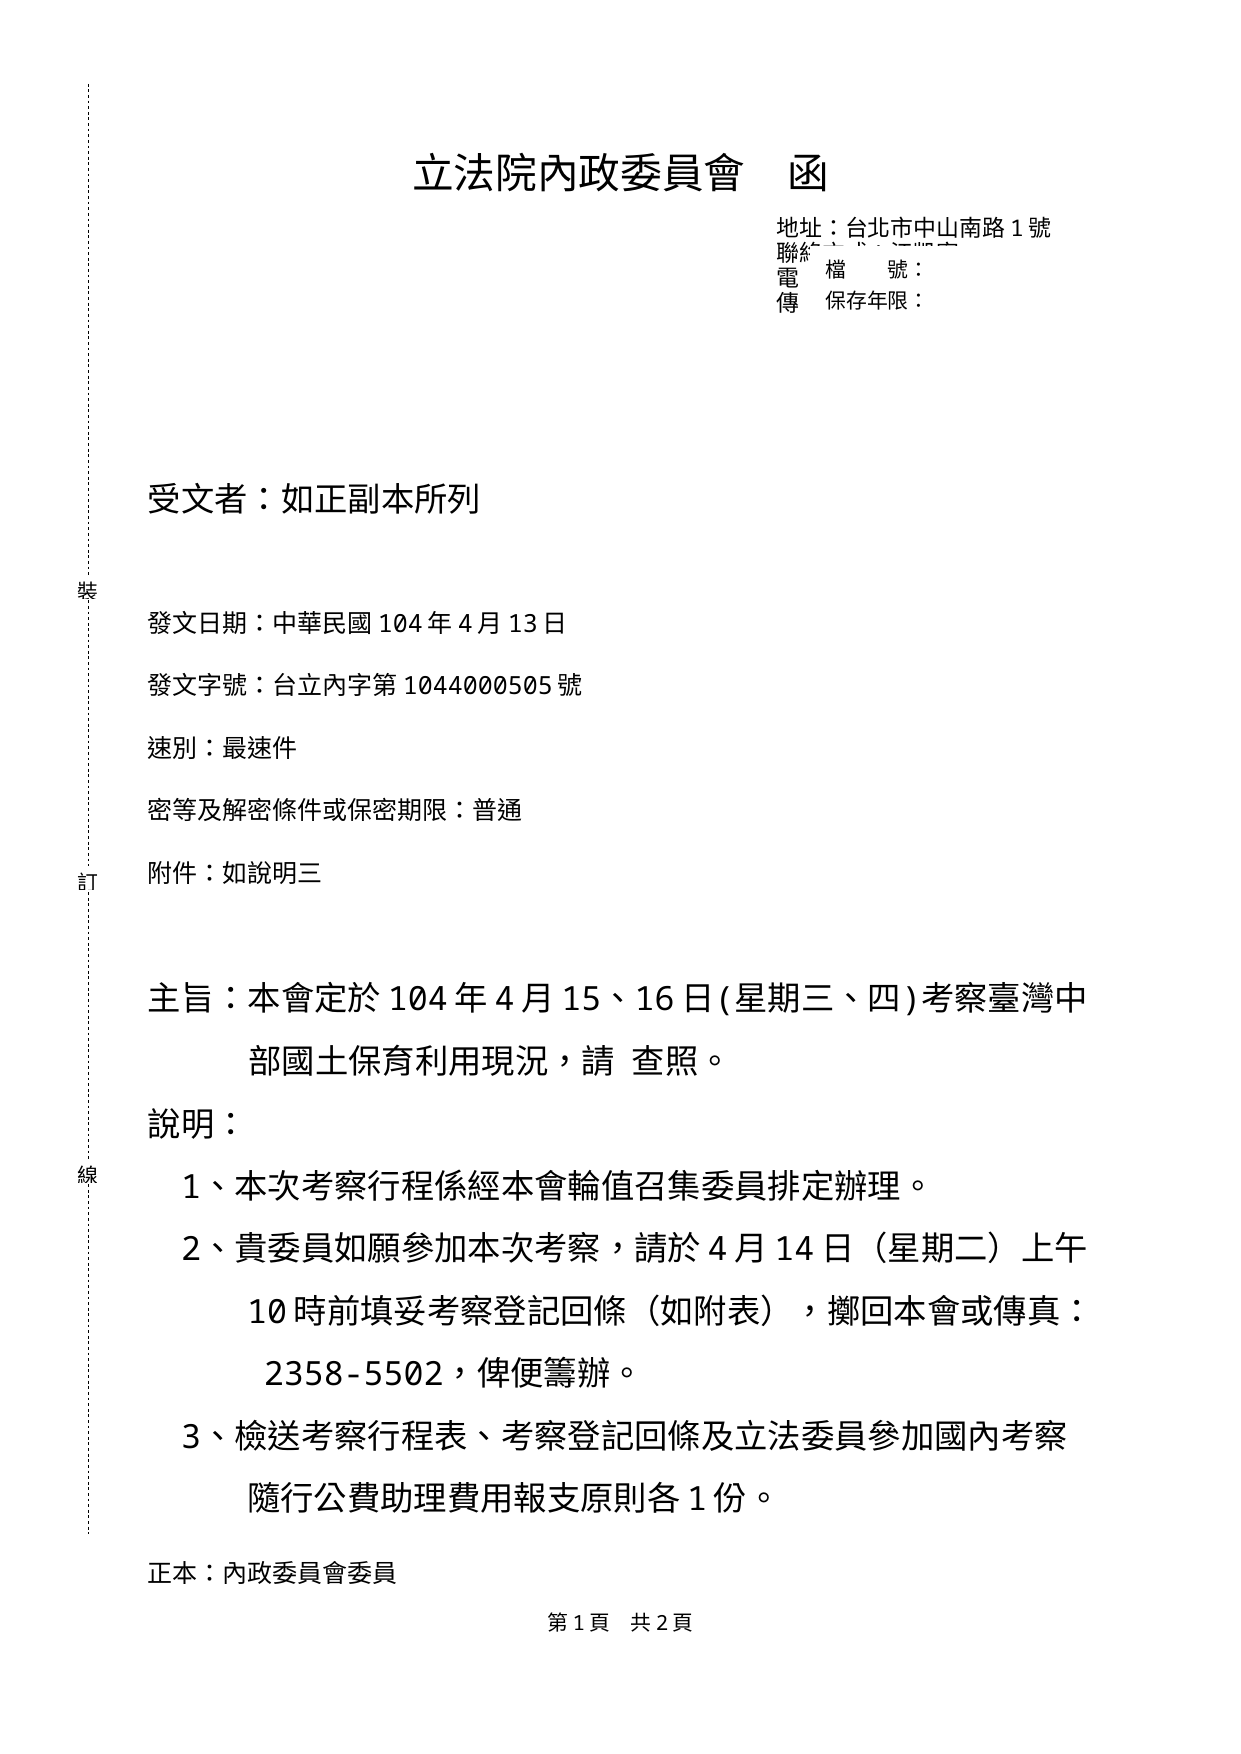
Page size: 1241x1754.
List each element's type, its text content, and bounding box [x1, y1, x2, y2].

text 保存年限： [825, 284, 1070, 314]
text 傳 真：2358-5502 [776, 291, 810, 316]
text 密等及解密條件或保密期限：普通 [148, 767, 1092, 830]
text 電 話：2358-5509 [1085, 266, 1183, 291]
text 檔 號： [825, 254, 1070, 284]
text 說明： [148, 1080, 1092, 1142]
text 地址：台北市中山南路1號 [776, 216, 1183, 241]
text 速別：最速件 [148, 705, 1092, 767]
text 正本：內政委員會委員 [148, 1530, 1092, 1592]
text 附件：如說明三 [148, 830, 1092, 892]
title 立法院內政委員會 函 [136, 158, 1198, 434]
text 電 話：2358-5509 [776, 266, 810, 291]
text 發文日期：中華民國104年4月13日 [148, 580, 1092, 642]
text 傳 真：2358-5502 [1085, 291, 1183, 316]
text 發文字號：台立內字第1044000505號 [148, 642, 1092, 705]
list 本次考察行程係經本會輪值召集委員排定辦理。 [181, 1142, 1092, 1205]
list 檢送考察行程表、考察登記回條及立法委員參加國內考察隨行公費助理費用報支原則各1份。 [181, 1392, 1092, 1517]
list 貴委員如願參加本次考察，請於4月14日（星期二）上午10時前填妥考察登記回條（如附表），擲回本會或傳真： 2358-5502，俾便籌辦。 [181, 1205, 1092, 1392]
text 受文者：如正副本所列 [148, 455, 1092, 517]
text 主旨：本會定於104年4月15、16日(星期三、四)考察臺灣中部國土保育利用現況，請 查照。 [148, 955, 1092, 1080]
text 聯絡方式：江凱寧 [776, 241, 1183, 266]
